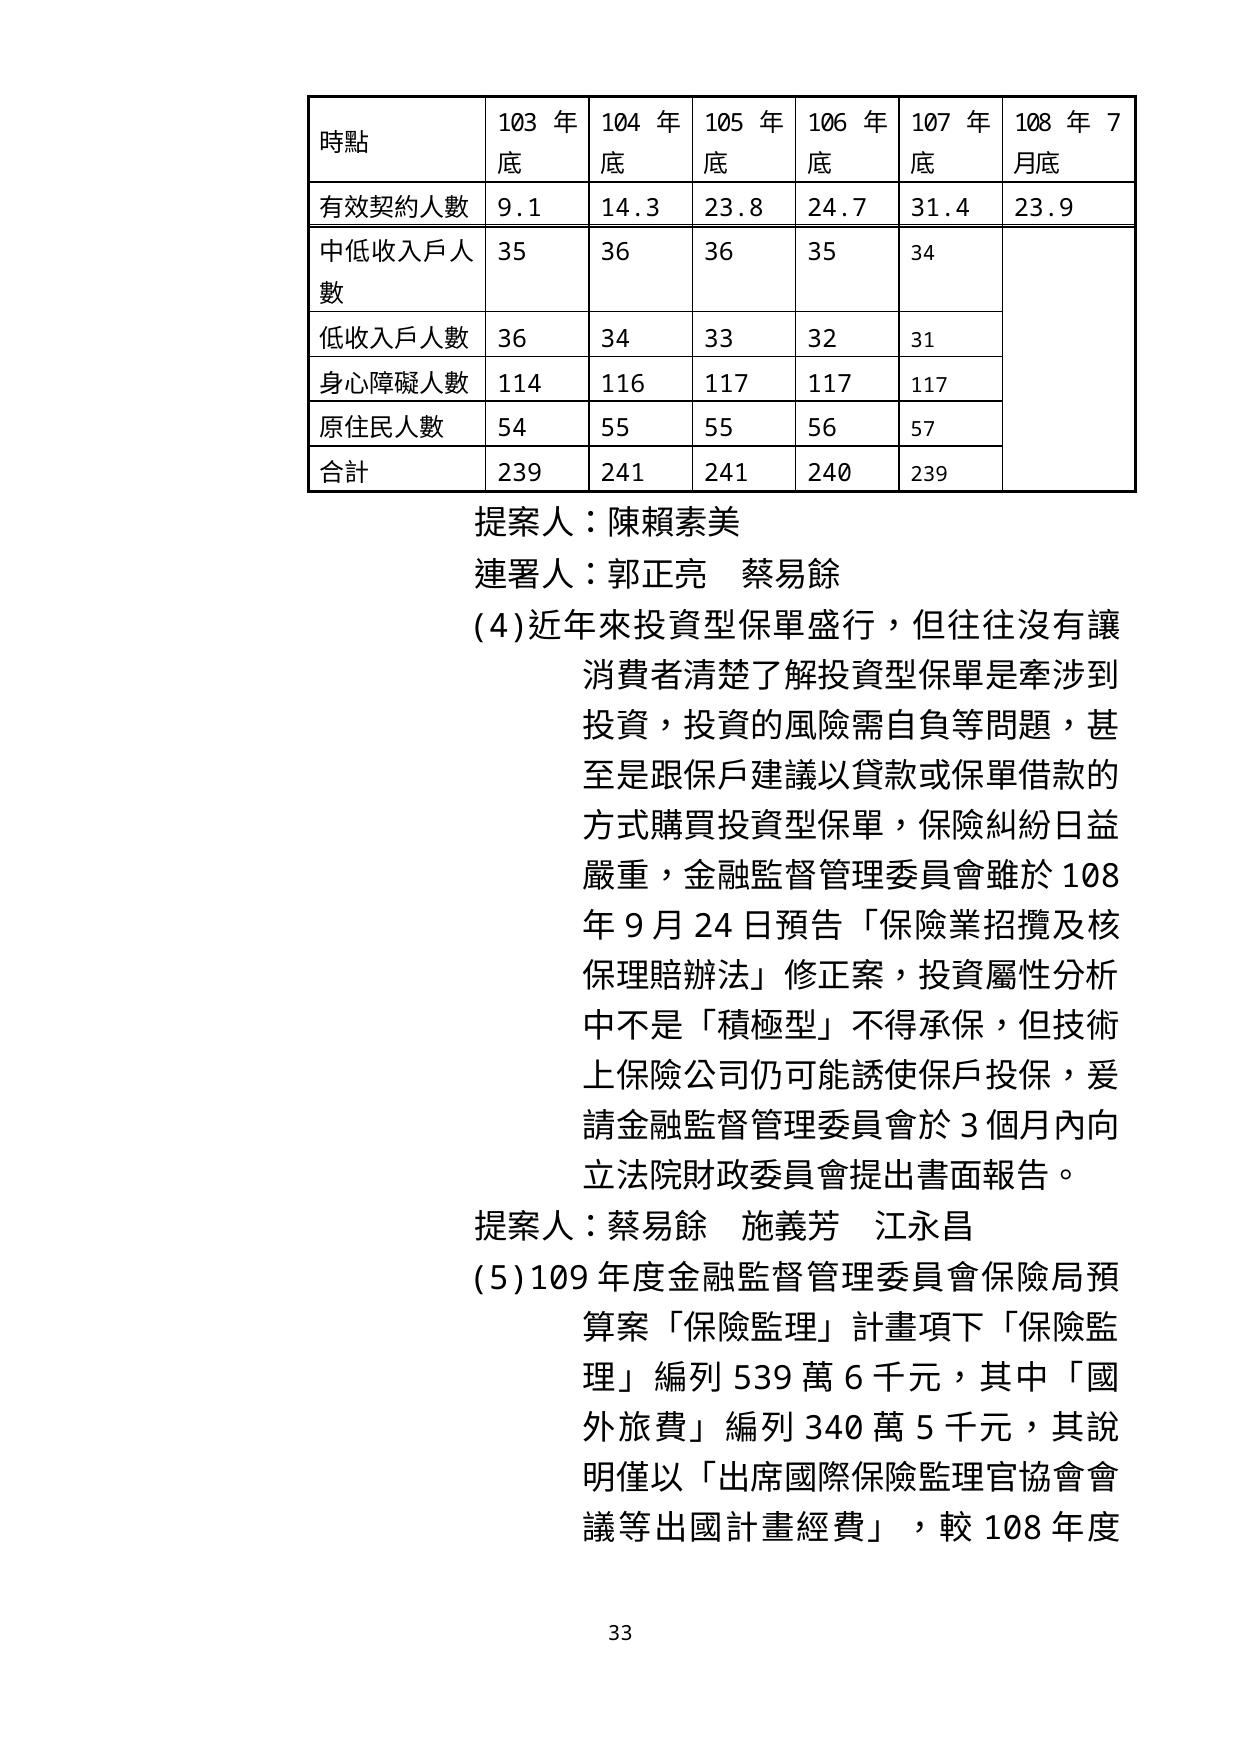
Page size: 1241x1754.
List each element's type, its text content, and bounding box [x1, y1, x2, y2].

table_cell 31 [900, 312, 1002, 356]
table_cell 56 [796, 402, 898, 445]
table_cell 32 [796, 312, 898, 356]
table_header 時點 [310, 98, 485, 181]
table_cell 239 [900, 447, 1002, 490]
table_cell 36 [590, 228, 692, 311]
table_cell 34 [590, 312, 692, 356]
list 近年來投資型保單盛行，但往往沒有讓消費者清楚了解投資型保單是牽涉到投資，投資的風險需自負等問題，甚至是跟保戶建議以貸款或保單借款的方式購買投資型保單，保險糾紛日益嚴重，金融監督管理委員會雖於108年9月24日預告「保險業招攬及核保理賠辦法」修正案，投資屬性分析中不是「積極型」不得承保，但技術上保險公司仍可能誘使保戶投保，爰請金融監督管理委員會於3個月內向立法院財政委員會提出書面報告。 [468, 597, 1120, 1197]
text 提案人：蔡易餘 施義芳 江永昌 [474, 1197, 1120, 1249]
table_cell 239 [486, 447, 588, 490]
table_cell 中低收入戶人數 [310, 228, 485, 311]
table_cell 117 [900, 357, 1002, 400]
table_header 104年底 [590, 98, 692, 181]
table_cell 23.8 [693, 183, 795, 224]
table_cell 36 [693, 228, 795, 311]
table_cell 35 [796, 228, 898, 311]
table_header 103年底 [486, 98, 588, 181]
list 109年度金融監督管理委員會保險局預算案「保險監理」計畫項下「保險監理」編列539萬6千元，其中「國外旅費」編列340萬5千元，其說明僅以「出席國際保險監理官協會會議等出國計畫經費」，較108年度 [468, 1249, 1120, 1549]
table_cell [1003, 228, 1134, 490]
table_cell 23.9 [1003, 183, 1134, 224]
table_cell 241 [693, 447, 795, 490]
table_cell 14.3 [590, 183, 692, 224]
table_cell 原住民人數 [310, 402, 485, 445]
table_cell 24.7 [796, 183, 898, 224]
table_cell 117 [693, 357, 795, 400]
table_cell 36 [486, 312, 588, 356]
table_cell 116 [590, 357, 692, 400]
text 提案人：陳賴素美 [474, 493, 1120, 545]
table_cell 114 [486, 357, 588, 400]
table_cell 9.1 [486, 183, 588, 224]
table_cell 240 [796, 447, 898, 490]
table_cell 33 [693, 312, 795, 356]
table_cell 55 [590, 402, 692, 445]
table_cell 有效契約人數 [310, 183, 485, 224]
table_cell 241 [590, 447, 692, 490]
table_cell 31.4 [900, 183, 1002, 224]
table_cell 合計 [310, 447, 485, 490]
table_cell 54 [486, 402, 588, 445]
table_cell 55 [693, 402, 795, 445]
table_header 105年底 [693, 98, 795, 181]
table_header 108年7月底 [1003, 98, 1134, 181]
text 連署人：郭正亮 蔡易餘 [474, 545, 1120, 597]
table_cell 117 [796, 357, 898, 400]
table_cell 身心障礙人數 [310, 357, 485, 400]
table_cell 34 [900, 228, 1002, 311]
table_cell 35 [486, 228, 588, 311]
table_cell 57 [900, 402, 1002, 445]
table_header 107年底 [900, 98, 1002, 181]
table_header 106年底 [796, 98, 898, 181]
table_cell 低收入戶人數 [310, 312, 485, 356]
